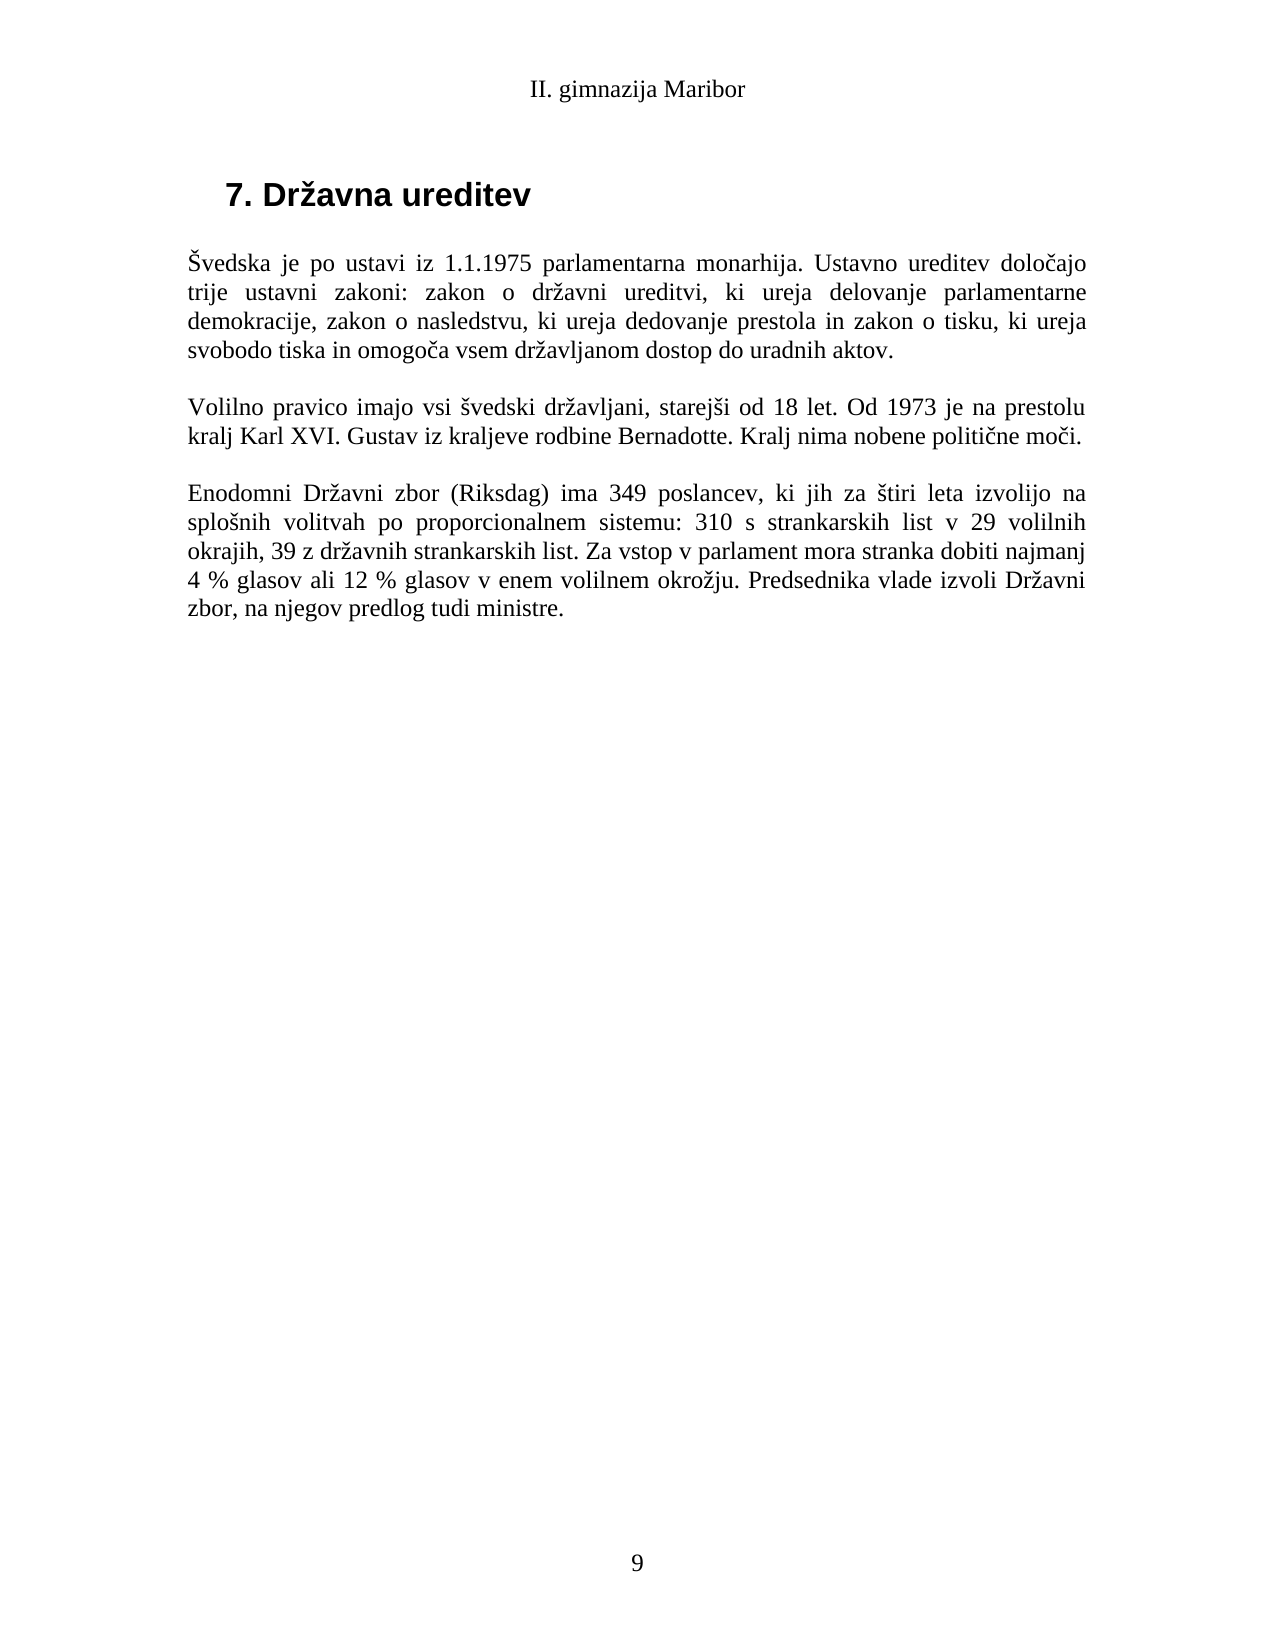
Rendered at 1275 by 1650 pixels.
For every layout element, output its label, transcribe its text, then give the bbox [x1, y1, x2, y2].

text Enodomni Državni zbor (Riksdag) ima 349 poslancev, ki jih za štiri leta izvolijo na splošnih volitvah po proporcionalnem sistemu: 310 s strankarskih list v 29 volilnih okrajih, 39 z državnih strankarskih list. Za vstop v parlament mora stranka dobiti najmanj 4 % glasov ali 12 % glasov v enem volilnem okrožju. Predsednika vlade izvoli Državni zbor, na njegov predlog tudi ministre. [187, 478, 1087, 622]
text Švedska je po ustavi iz 1.1.1975 parlamentarna monarhija. Ustavno ureditev določajo trije ustavni zakoni: zakon o državni ureditvi, ki ureja delovanje parlamentarne demokracije, zakon o nasledstvu, ki ureja dedovanje prestola in zakon o tisku, ki ureja svobodo tiska in omogoča vsem državljanom dostop do uradnih aktov. [187, 248, 1087, 363]
text Volilno pravico imajo vsi švedski državljani, starejši od 18 let. Od 1973 je na prestolu kralj Karl XVI. Gustav iz kraljeve rodbine Bernadotte. Kralj nima nobene politične moči. [187, 392, 1087, 450]
subtitle Državna ureditev [225, 175, 1087, 213]
